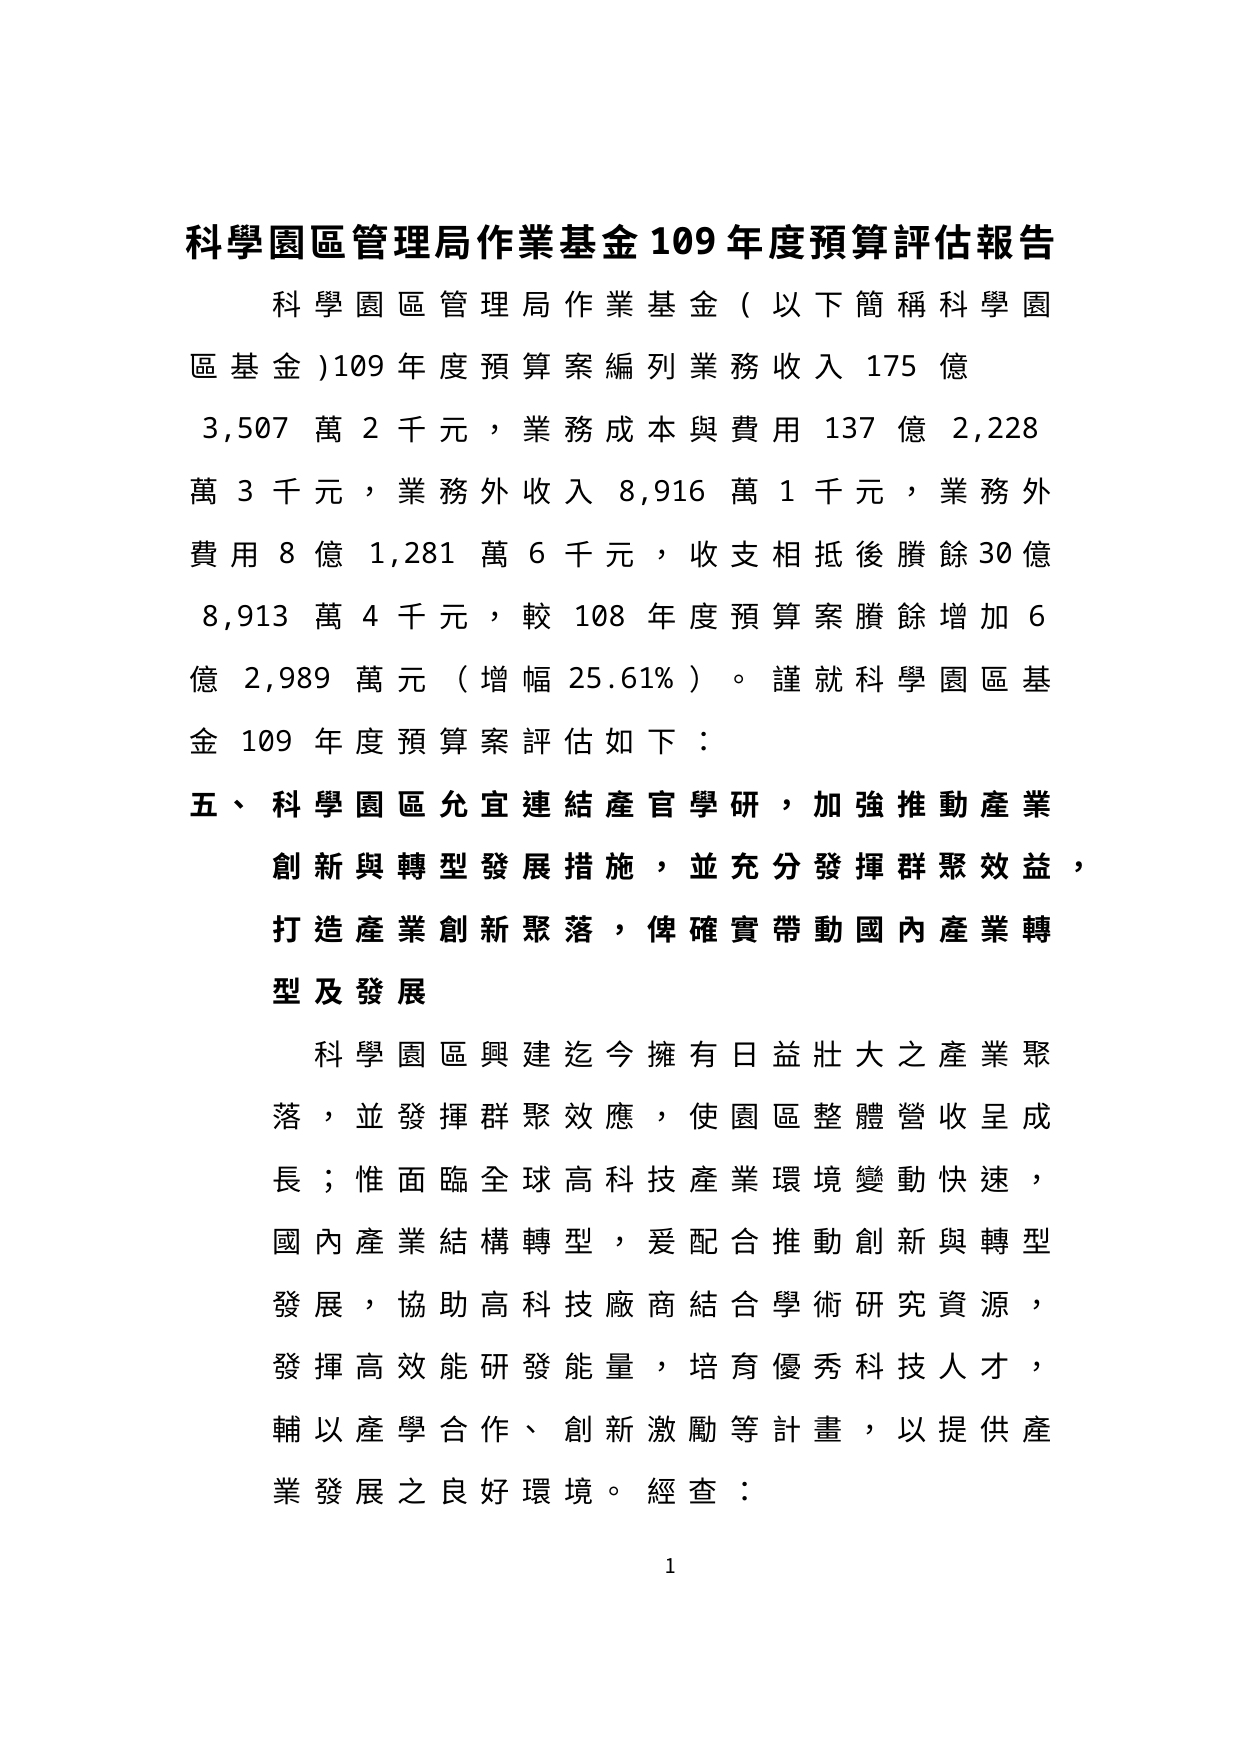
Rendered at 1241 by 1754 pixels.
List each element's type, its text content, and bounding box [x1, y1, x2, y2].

text 科學園區管理局作業基金109年度預算評估報告 [183, 198, 1058, 261]
text 科學園區興建迄今擁有日益壯大之產業聚落，並發揮群聚效應，使園區整體營收呈成長；惟面臨全球高科技產業環境變動快速，國內產業結構轉型，爰配合推動創新與轉型發展，協助高科技廠商結合學術研究資源，發揮高效能研發能量，培育優秀科技人才，輔以產學合作、創新激勵等計畫，以提供產業發展之良好環境。經查： [242, 1011, 1058, 1511]
text 五、科學園區允宜連結產官學研，加強推動產業創新與轉型發展措施，並充分發揮群聚效益，打造產業創新聚落，俾確實帶動國內產業轉型及發展 [183, 761, 1058, 1011]
text 科學園區管理局作業基金(以下簡稱科學園區基金)109年度預算案編列業務收入175億3,507萬2千元，業務成本與費用137億2,228萬3千元，業務外收入8,916萬1千元，業務外費用8億1,281萬6千元，收支相抵後賸餘30億8,913萬4千元，較108年度預算案賸餘增加6億2,989萬元（增幅25.61%）。謹就科學園區基金109年度預算案評估如下： [183, 261, 1058, 761]
